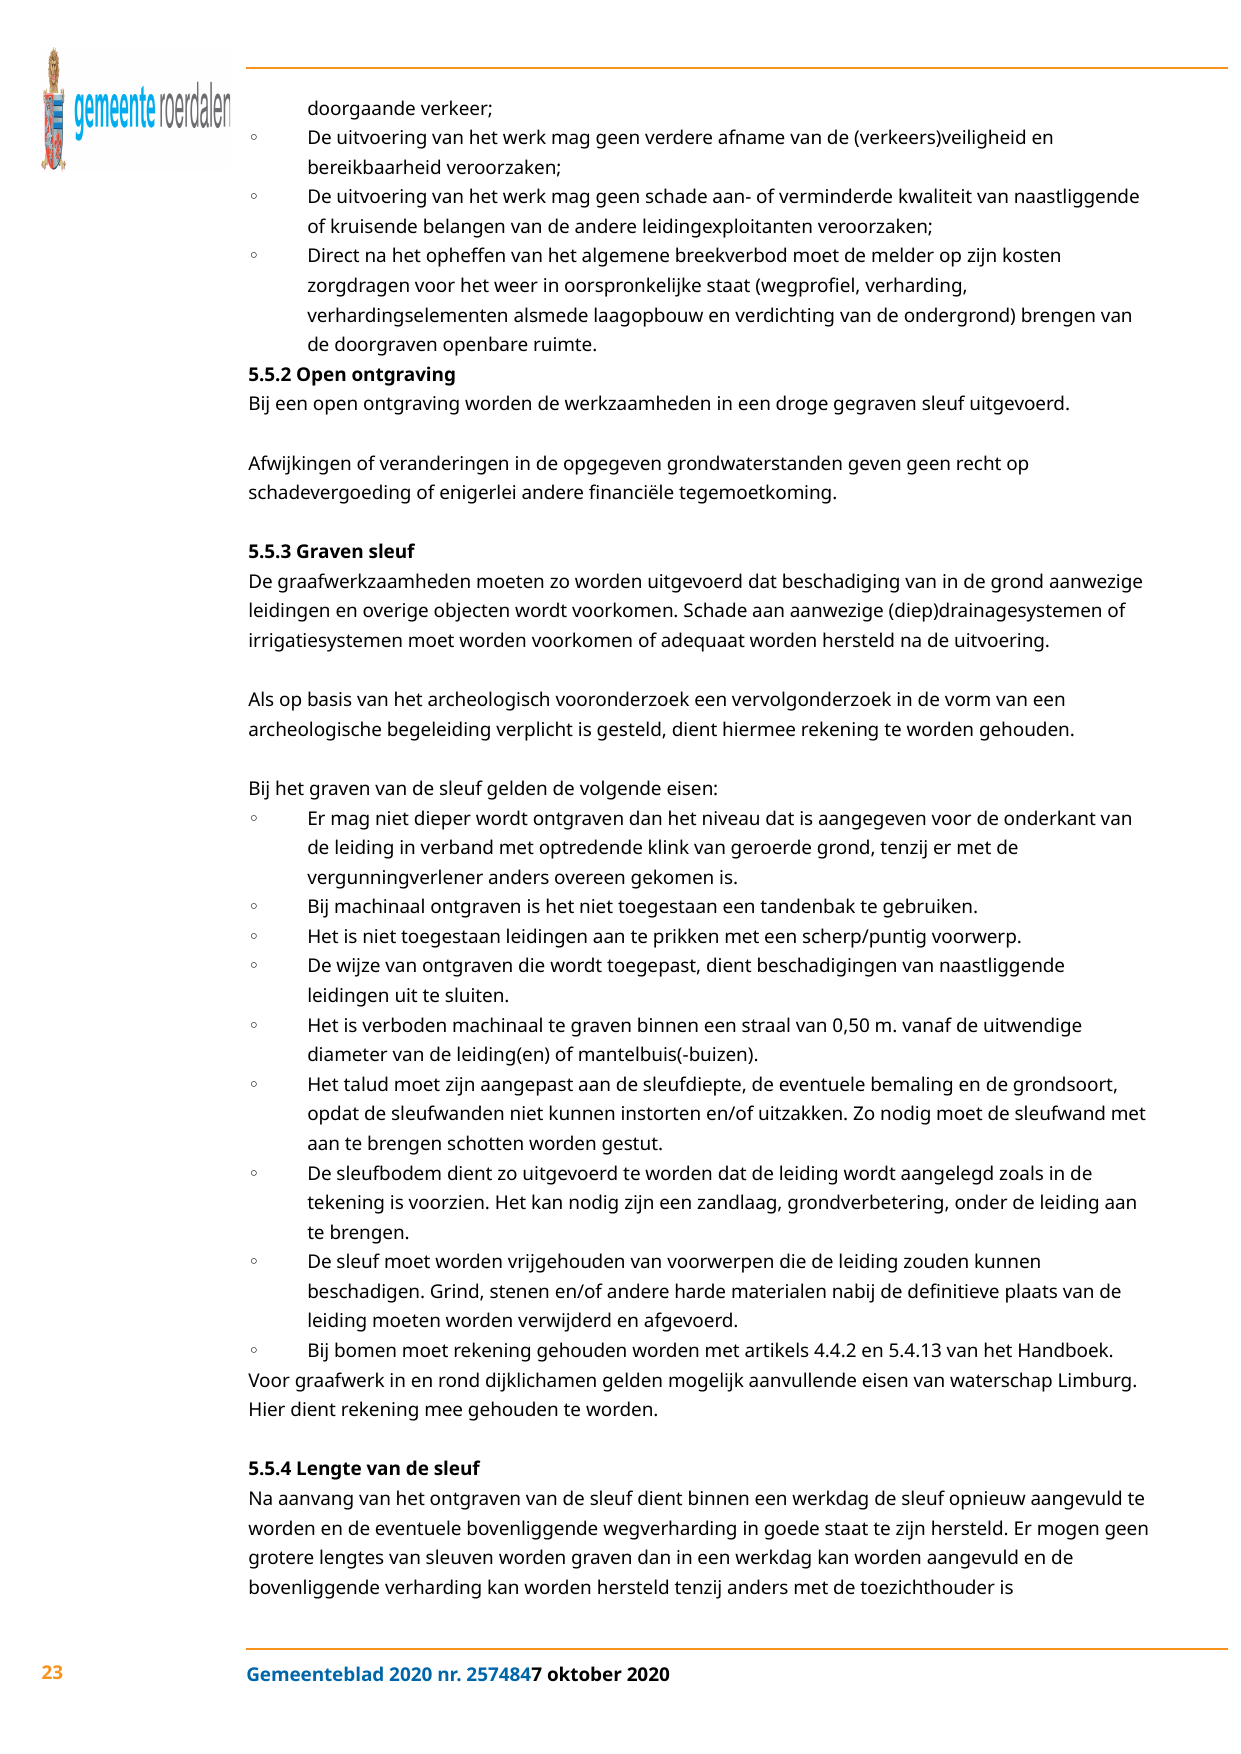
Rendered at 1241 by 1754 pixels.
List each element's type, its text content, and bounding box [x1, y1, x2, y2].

text Bij het graven van de sleuf gelden de volgende eisen: [248, 775, 1152, 801]
list Direct na het opheffen van het algemene breekverbod moet de melder op zijn kosten zorgdragen voor het weer in oorspronkelijke staat (wegprofiel, verharding, verhardingselementen alsmede laagopbouw en verdichting van de ondergrond) brengen van de doorgraven openbare ruimte. [248, 243, 1152, 357]
list De sleuf moet worden vrijgehouden van voorwerpen die de leiding zouden kunnen beschadigen. Grind, stenen en/of andere harde materialen nabij de definitieve plaats van de leiding moeten worden verwijderd en afgevoerd. [248, 1248, 1152, 1333]
text 5.5.2 Open ontgraving [248, 361, 1152, 387]
text Na aanvang van het ontgraven van de sleuf dient binnen een werkdag de sleuf opnieuw aangevuld te worden en de eventuele bovenliggende wegverharding in goede staat te zijn hersteld. Er mogen geen grotere lengtes van sleuven worden graven dan in een werkdag kan worden aangevuld en de bovenliggende verharding kan worden hersteld tenzij anders met de toezichthouder is [248, 1485, 1152, 1600]
list Het talud moet zijn aangepast aan de sleufdiepte, de eventuele bemaling en de grondsoort, opdat de sleufwanden niet kunnen instorten en/of uitzakken. Zo nodig moet de sleufwand met aan te brengen schotten worden gestut. [248, 1071, 1152, 1156]
text De graafwerkzaamheden moeten zo worden uitgevoerd dat beschadiging van in de grond aanwezige leidingen en overige objecten wordt voorkomen. Schade aan aanwezige (diep)drainagesystemen of irrigatiesystemen moet worden voorkomen of adequaat worden hersteld na de uitvoering. [248, 568, 1152, 653]
list Het is niet toegestaan leidingen aan te prikken met een scherp/puntig voorwerp. [248, 923, 1152, 949]
text Bij een open ontgraving worden de werkzaamheden in een droge gegraven sleuf uitgevoerd. [248, 391, 1152, 416]
text 5.5.4 Lengte van de sleuf [248, 1456, 1152, 1481]
text 5.5.3 Graven sleuf [248, 538, 1152, 564]
list Bij machinaal ontgraven is het niet toegestaan een tandenbak te gebruiken. [248, 893, 1152, 919]
picture [41, 47, 231, 172]
list doorgaande verkeer; [248, 95, 1152, 121]
list De uitvoering van het werk mag geen schade aan- of verminderde kwaliteit van naastliggende of kruisende belangen van de andere leidingexploitanten veroorzaken; [248, 183, 1152, 239]
text Als op basis van het archeologisch vooronderzoek een vervolgonderzoek in de vorm van een archeologische begeleiding verplicht is gesteld, dient hiermee rekening te worden gehouden. [248, 686, 1152, 742]
list Bij bomen moet rekening gehouden worden met artikels 4.4.2 en 5.4.13 van het Handboek. [248, 1337, 1152, 1363]
list De wijze van ontgraven die wordt toegepast, dient beschadigingen van naastliggende leidingen uit te sluiten. [248, 953, 1152, 1008]
list Het is verboden machinaal te graven binnen een straal van 0,50 m. vanaf de uitwendige diameter van de leiding(en) of mantelbuis(-buizen). [248, 1012, 1152, 1067]
text Voor graafwerk in en rond dijklichamen gelden mogelijk aanvullende eisen van waterschap Limburg. Hier dient rekening mee gehouden te worden. [248, 1367, 1152, 1422]
text Afwijkingen of veranderingen in de opgegeven grondwaterstanden geven geen recht op schadevergoeding of enigerlei andere financiële tegemoetkoming. [248, 450, 1152, 505]
list De uitvoering van het werk mag geen verdere afname van de (verkeers)veiligheid en bereikbaarheid veroorzaken; [248, 124, 1152, 180]
list Er mag niet dieper wordt ontgraven dan het niveau dat is aangegeven voor de onderkant van de leiding in verband met optredende klink van geroerde grond, tenzij er met de vergunningverlener anders overeen gekomen is. [248, 805, 1152, 890]
list De sleufbodem dient zo uitgevoerd te worden dat de leiding wordt aangelegd zoals in de tekening is voorzien. Het kan nodig zijn een zandlaag, grondverbetering, onder de leiding aan te brengen. [248, 1160, 1152, 1245]
